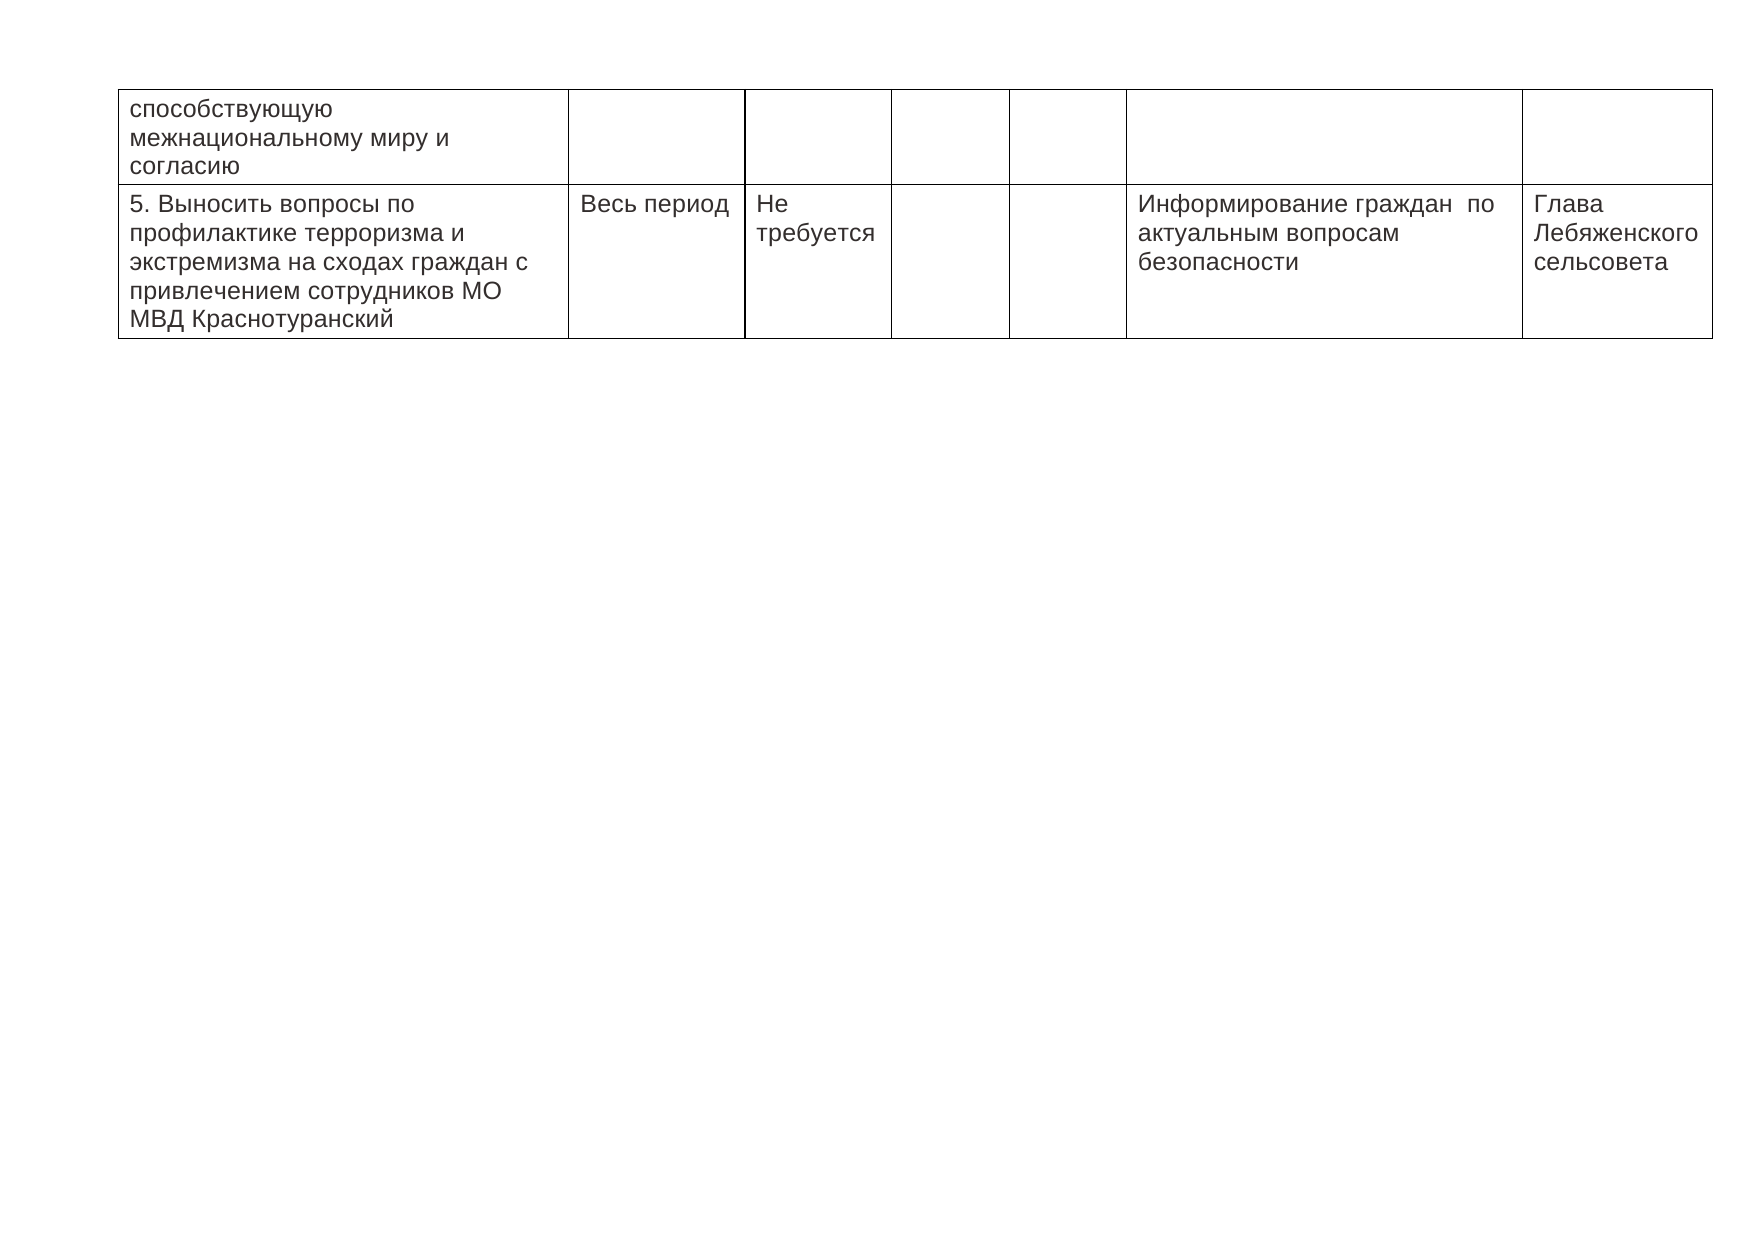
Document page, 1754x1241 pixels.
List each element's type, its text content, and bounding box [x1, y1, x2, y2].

table_cell [892, 90, 1009, 184]
table_cell [1010, 185, 1126, 337]
table_cell [746, 90, 891, 184]
table_cell [1523, 90, 1712, 184]
table_cell способствующую межнациональному миру и согласию [119, 90, 568, 184]
table_cell [569, 90, 744, 184]
table_cell [1127, 90, 1522, 184]
table_cell [1010, 90, 1126, 184]
table_cell Весь период [569, 185, 744, 337]
table_cell Информирование граждан по актуальным вопросам безопасности [1127, 185, 1522, 337]
table_cell 5. Выносить вопросы по профилактике терроризма и экстремизма на сходах граждан с привлечением сотрудников МО МВД Краснотуранский [119, 185, 568, 337]
table_cell Глава Лебяженского сельсовета [1523, 185, 1712, 337]
table_cell [892, 185, 1009, 337]
table_cell Не требуется [746, 185, 891, 337]
